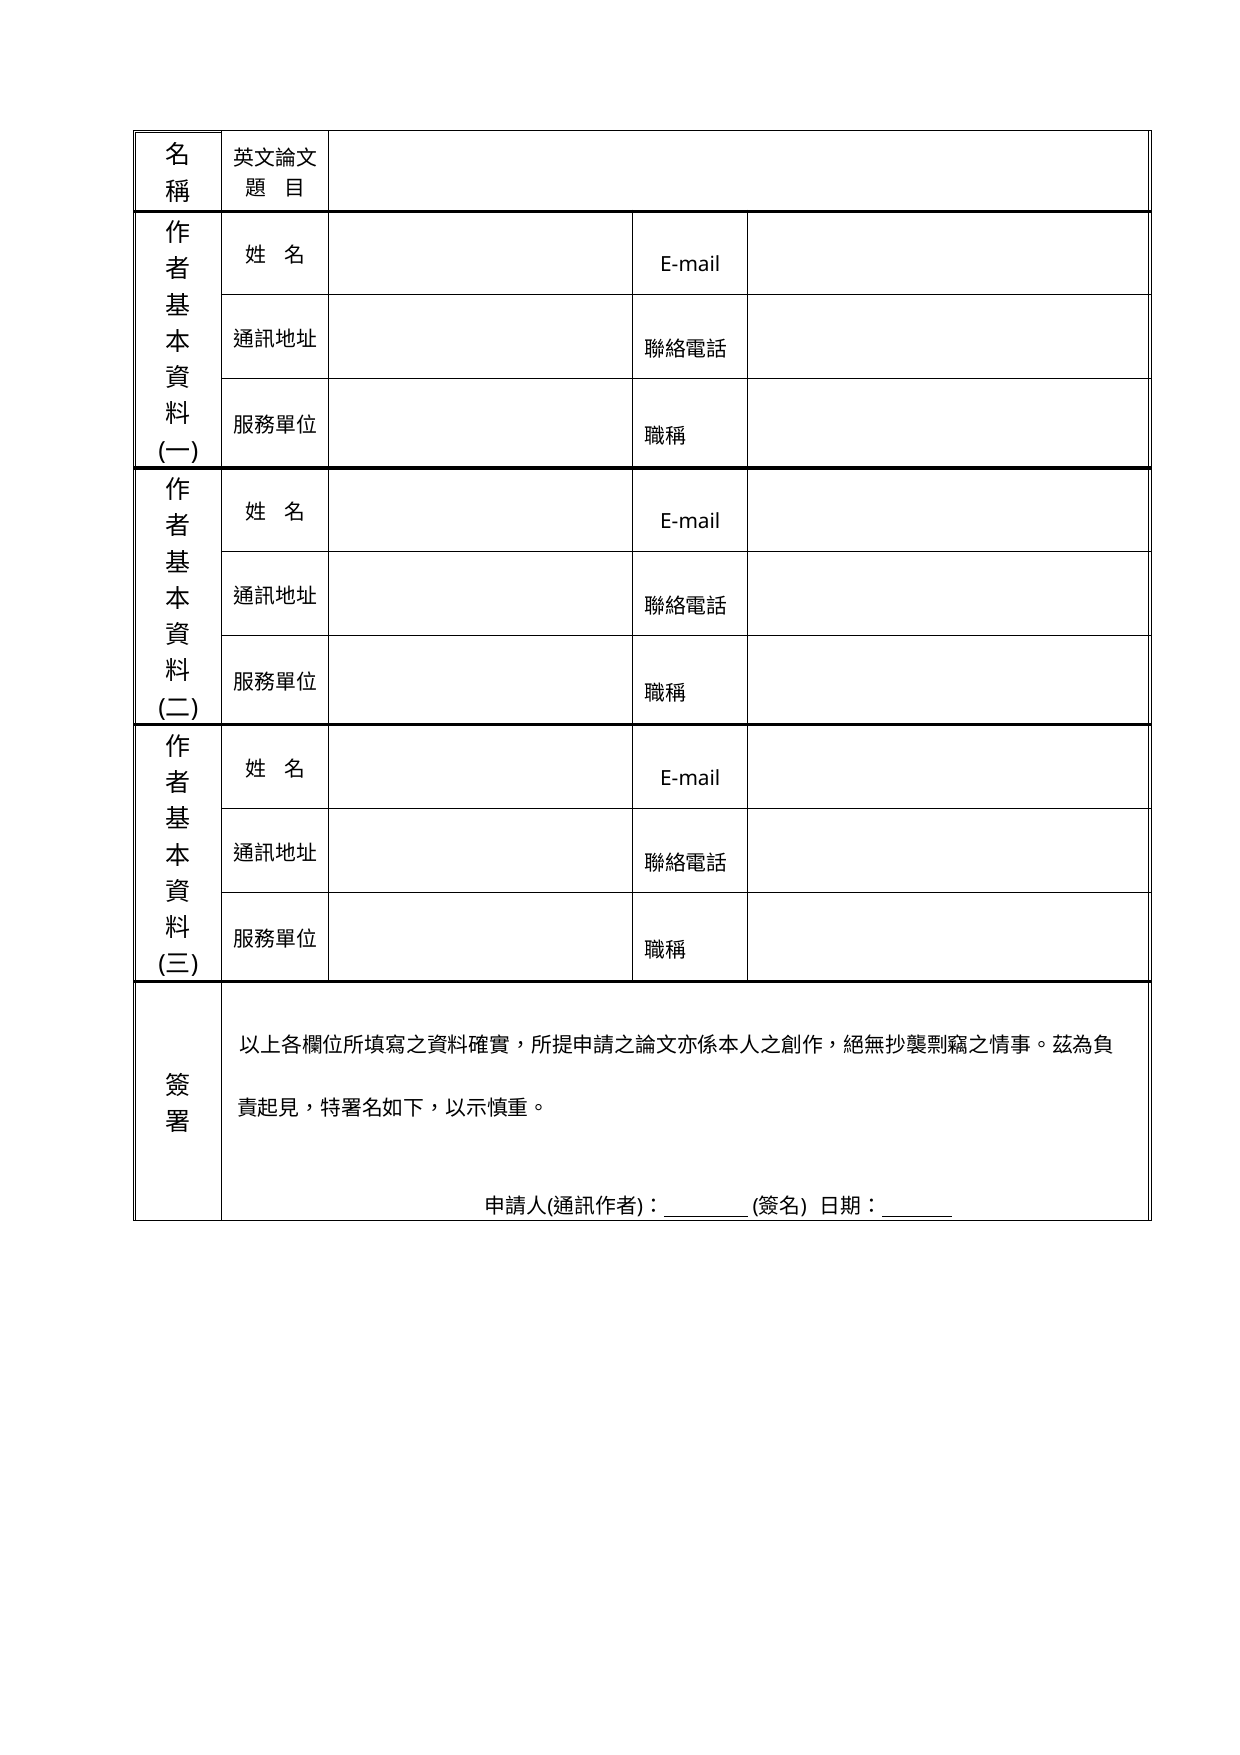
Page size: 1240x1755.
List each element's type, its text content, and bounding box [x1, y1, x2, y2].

table_cell [748, 379, 1148, 466]
table_cell 職稱 [633, 893, 747, 980]
table_cell 職稱 [633, 636, 747, 723]
table_cell [329, 726, 632, 807]
table_cell 作者基本資料(二) [136, 470, 221, 723]
table_cell 通訊地址 [222, 552, 328, 635]
table_cell [329, 379, 632, 466]
table_cell 簽 署 [136, 983, 221, 1220]
table_cell 職稱 [633, 379, 747, 466]
table_cell [329, 809, 632, 892]
table_cell [748, 470, 1148, 551]
table_cell [748, 213, 1148, 294]
table_cell 英文論文題 目 [222, 131, 328, 209]
table_cell 姓 名 [222, 213, 328, 294]
table_cell E-mail [633, 213, 747, 294]
table_cell [329, 470, 632, 551]
table_cell 服務單位 [222, 636, 328, 723]
table_cell [329, 636, 632, 723]
table_cell [748, 295, 1148, 378]
table_cell 作者基本資料(三) [136, 726, 221, 980]
table_cell [329, 295, 632, 378]
table_cell 聯絡電話 [633, 552, 747, 635]
table_cell [329, 893, 632, 980]
table_cell 姓 名 [222, 726, 328, 807]
table_cell 作者基本資料(一) [136, 213, 221, 466]
table_cell [748, 552, 1148, 635]
table_cell [748, 893, 1148, 980]
table_cell [748, 726, 1148, 807]
table_cell 服務單位 [222, 893, 328, 980]
table_cell [329, 213, 632, 294]
table_cell 姓 名 [222, 470, 328, 551]
table_cell 通訊地址 [222, 809, 328, 892]
table_cell E-mail [633, 726, 747, 807]
table_cell [329, 552, 632, 635]
table_cell 服務單位 [222, 379, 328, 466]
table_cell 以上各欄位所填寫之資料確實，所提申請之論文亦係本人之創作，絕無抄襲剽竊之情事。茲為負責起見，特署名如下，以示慎重。 申請人(通訊作者)： (簽名) 日期： [222, 983, 1148, 1220]
table_cell E-mail [633, 470, 747, 551]
table_cell 聯絡電話 [633, 295, 747, 378]
table_cell [748, 636, 1148, 723]
table_cell [748, 809, 1148, 892]
table_cell 通訊地址 [222, 295, 328, 378]
table_cell 聯絡電話 [633, 809, 747, 892]
table_cell [329, 131, 1148, 209]
table_header 名稱 [136, 133, 221, 209]
